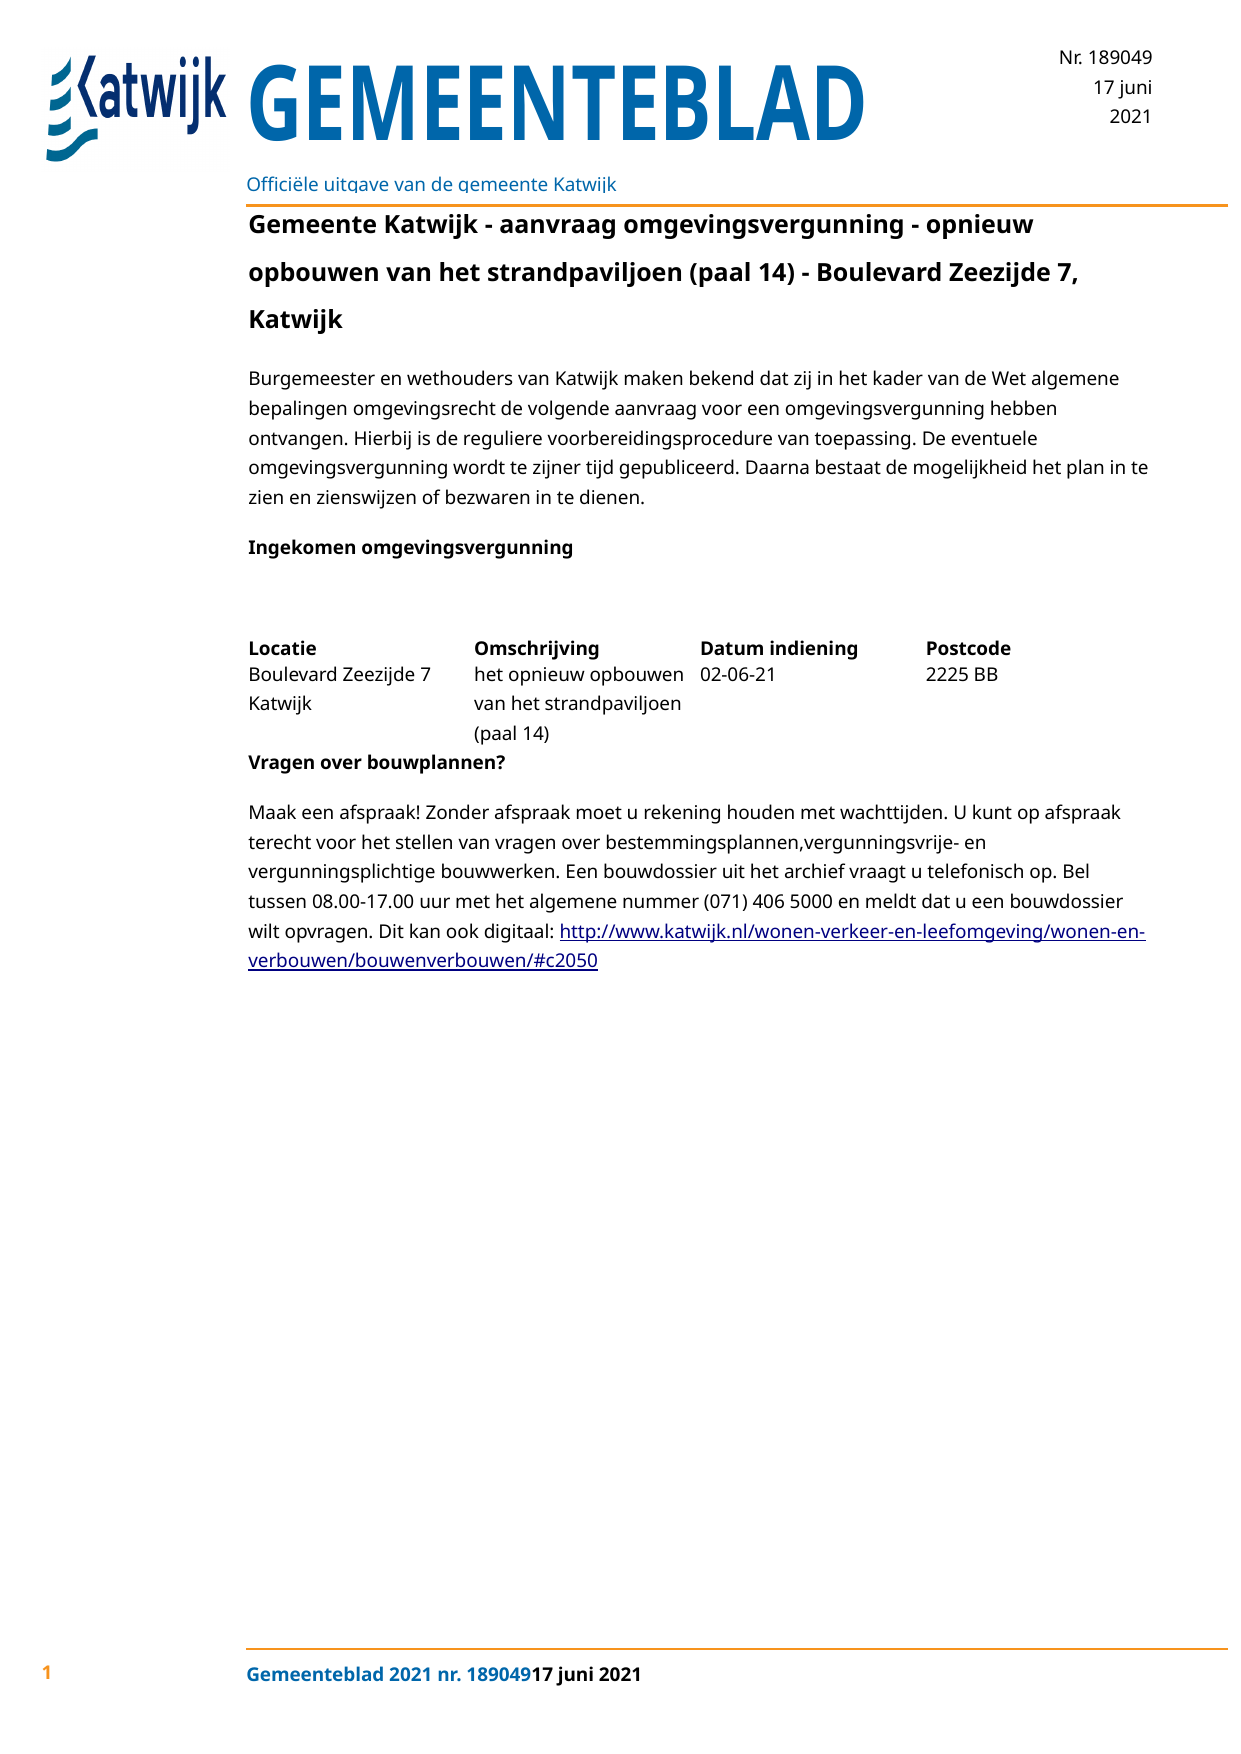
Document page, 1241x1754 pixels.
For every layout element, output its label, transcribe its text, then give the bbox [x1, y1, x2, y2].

table_header Omschrijving [474, 635, 700, 661]
text Ingekomen omgevingsvergunning [248, 534, 1152, 560]
table_header Postcode [926, 635, 1152, 661]
text Burgemeester en wethouders van Katwijk maken bekend dat zij in het kader van de Wet algemene bepalingen omgevingsrecht de volgende aanvraag voor een omgevingsvergunning hebben ontvangen. Hierbij is de reguliere voorbereidingsprocedure van toepassing. De eventuele omgevingsvergunning wordt te zijner tijd gepubliceerd. Daarna bestaat de mogelijkheid het plan in te zien en zienswijzen of bezwaren in te dienen. [248, 366, 1152, 509]
text Maak een afspraak! Zonder afspraak moet u rekening houden met wachttijden. U kunt op afspraak terecht voor het stellen van vragen over bestemmingsplannen,vergunningsvrije- en vergunningsplichtige bouwwerken. Een bouwdossier uit het archief vraagt u telefonisch op. Bel tussen 08.00-17.00 uur met het algemene nummer (071) 406 5000 en meldt dat u een bouwdossier wilt opvragen. Dit kan ook digitaal: http://www.katwijk.nl/wonen-verkeer-en-leefomgeving/wonen-en-verbouwen/bouwenverbouwen/#c2050 [248, 799, 1152, 973]
table_header Datum indiening [700, 635, 926, 661]
table_cell 2225 BB [926, 661, 1152, 746]
table_cell het opnieuw opbouwen van het strandpaviljoen (paal 14) [474, 661, 700, 746]
table_cell 02-06-21 [700, 661, 926, 746]
text Gemeente Katwijk - aanvraag omgevingsvergunning - opnieuw opbouwen van het strandpaviljoen (paal 14) - Boulevard Zeezijde 7, Katwijk [248, 207, 1152, 336]
text Vragen over bouwplannen? [248, 749, 1152, 775]
picture [41, 47, 231, 172]
table_cell Boulevard Zeezijde 7 Katwijk [248, 661, 474, 746]
table_header Locatie [248, 635, 474, 661]
